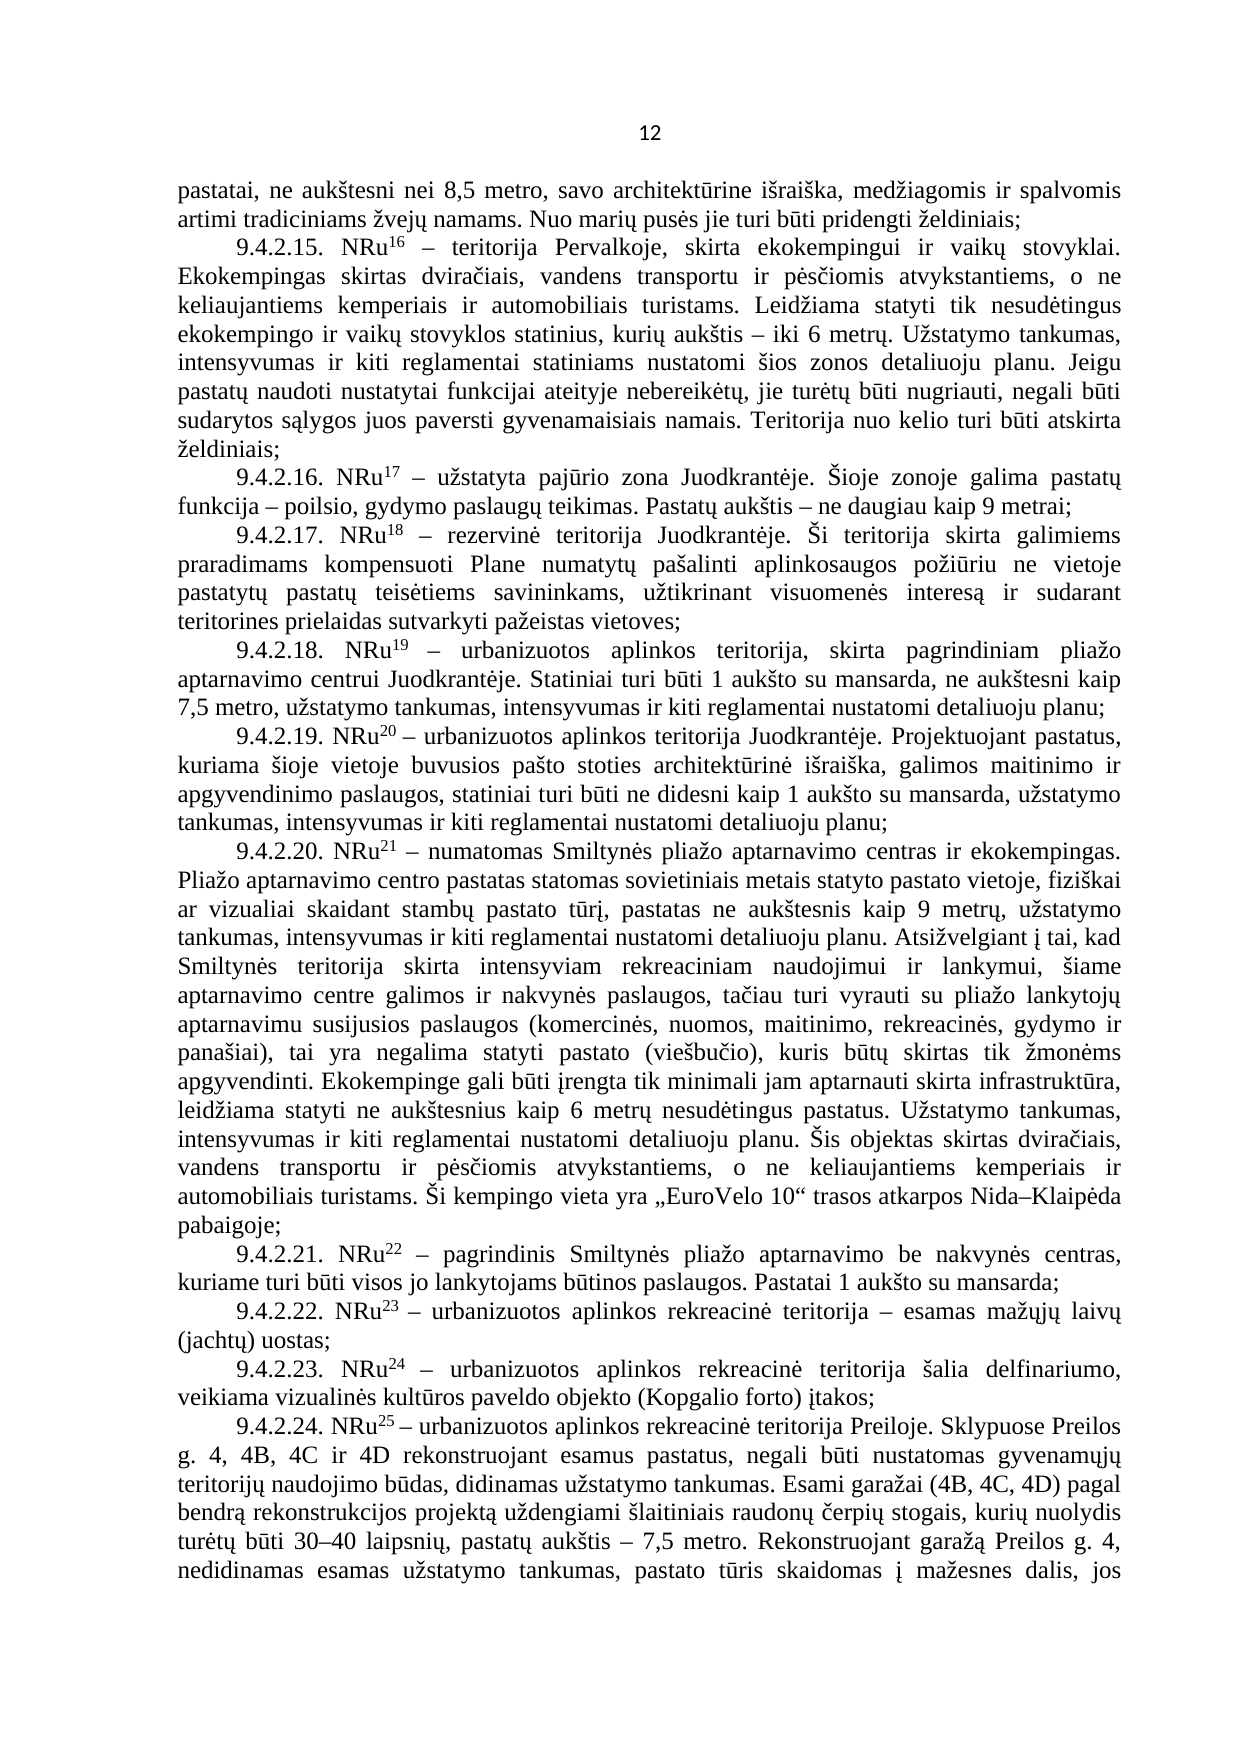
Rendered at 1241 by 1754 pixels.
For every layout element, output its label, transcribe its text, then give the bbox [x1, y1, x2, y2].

text 9.4.2.17. NRu18 – rezervinė teritorija Juodkrantėje. Ši teritorija skirta galimiems praradimams kompensuoti Plane numatytų pašalinti aplinkosaugos požiūriu ne vietoje pastatytų pastatų teisėtiems savininkams, užtikrinant visuomenės interesą ir sudarant teritorines prielaidas sutvarkyti pažeistas vietoves; [177, 520, 1122, 635]
text 9.4.2.15. NRu16 – teritorija Pervalkoje, skirta ekokempingui ir vaikų stovyklai. Ekokempingas skirtas dviračiais, vandens transportu ir pėsčiomis atvykstantiems, o ne keliaujantiems kemperiais ir automobiliais turistams. Leidžiama statyti tik nesudėtingus ekokempingo ir vaikų stovyklos statinius, kurių aukštis – iki 6 metrų. Užstatymo tankumas, intensyvumas ir kiti reglamentai statiniams nustatomi šios zonos detaliuoju planu. Jeigu pastatų naudoti nustatytai funkcijai ateityje nebereikėtų, jie turėtų būti nugriauti, negali būti sudarytos sąlygos juos paversti gyvenamaisiais namais. Teritorija nuo kelio turi būti atskirta želdiniais; [177, 232, 1122, 462]
text 9.4.2.21. NRu22 – pagrindinis Smiltynės pliažo aptarnavimo be nakvynės centras, kuriame turi būti visos jo lankytojams būtinos paslaugos. Pastatai 1 aukšto su mansarda; [177, 1239, 1122, 1296]
text 9.4.2.23. NRu24 – urbanizuotos aplinkos rekreacinė teritorija šalia delfinariumo, veikiama vizualinės kultūros paveldo objekto (Kopgalio forto) įtakos; [177, 1354, 1122, 1411]
text 9.4.2.20. NRu21 – numatomas Smiltynės pliažo aptarnavimo centras ir ekokempingas. Pliažo aptarnavimo centro pastatas statomas sovietiniais metais statyto pastato vietoje, fiziškai ar vizualiai skaidant stambų pastato tūrį, pastatas ne aukštesnis kaip 9 metrų, užstatymo tankumas, intensyvumas ir kiti reglamentai nustatomi detaliuoju planu. Atsižvelgiant į tai, kad Smiltynės teritorija skirta intensyviam rekreaciniam naudojimui ir lankymui, šiame aptarnavimo centre galimos ir nakvynės paslaugos, tačiau turi vyrauti su pliažo lankytojų aptarnavimu susijusios paslaugos (komercinės, nuomos, maitinimo, rekreacinės, gydymo ir panašiai), tai yra negalima statyti pastato (viešbučio), kuris būtų skirtas tik žmonėms apgyvendinti. Ekokempinge gali būti įrengta tik minimali jam aptarnauti skirta infrastruktūra, leidžiama statyti ne aukštesnius kaip 6 metrų nesudėtingus pastatus. Užstatymo tankumas, intensyvumas ir kiti reglamentai nustatomi detaliuoju planu. Šis objektas skirtas dviračiais, vandens transportu ir pėsčiomis atvykstantiems, o ne keliaujantiems kemperiais ir automobiliais turistams. Ši kempingo vieta yra „EuroVelo 10“ trasos atkarpos Nida–Klaipėda pabaigoje; [177, 836, 1122, 1239]
text 9.4.2.16. NRu17 – užstatyta pajūrio zona Juodkrantėje. Šioje zonoje galima pastatų funkcija – poilsio, gydymo paslaugų teikimas. Pastatų aukštis – ne daugiau kaip 9 metrai; [177, 462, 1122, 520]
text 9.4.2.18. NRu19 – urbanizuotos aplinkos teritorija, skirta pagrindiniam pliažo aptarnavimo centrui Juodkrantėje. Statiniai turi būti 1 aukšto su mansarda, ne aukštesni kaip 7,5 metro, užstatymo tankumas, intensyvumas ir kiti reglamentai nustatomi detaliuoju planu; [177, 635, 1122, 721]
text 9.4.2.22. NRu23 – urbanizuotos aplinkos rekreacinė teritorija – esamas mažųjų laivų (jachtų) uostas; [177, 1296, 1122, 1354]
text 9.4.2.24. NRu25 – urbanizuotos aplinkos rekreacinė teritorija Preiloje. Sklypuose Preilos g. 4, 4B, 4C ir 4D rekonstruojant esamus pastatus, negali būti nustatomas gyvenamųjų teritorijų naudojimo būdas, didinamas užstatymo tankumas. Esami garažai (4B, 4C, 4D) pagal bendrą rekonstrukcijos projektą uždengiami šlaitiniais raudonų čerpių stogais, kurių nuolydis turėtų būti 30–40 laipsnių, pastatų aukštis – 7,5 metro. Rekonstruojant garažą Preilos g. 4, nedidinamas esamas užstatymo tankumas, pastato tūris skaidomas į mažesnes dalis, jos [177, 1411, 1122, 1584]
text 9.4.2.19. NRu20 – urbanizuotos aplinkos teritorija Juodkrantėje. Projektuojant pastatus, kuriama šioje vietoje buvusios pašto stoties architektūrinė išraiška, galimos maitinimo ir apgyvendinimo paslaugos, statiniai turi būti ne didesni kaip 1 aukšto su mansarda, užstatymo tankumas, intensyvumas ir kiti reglamentai nustatomi detaliuoju planu; [177, 721, 1122, 836]
text pastatai, ne aukštesni nei 8,5 metro, savo architektūrine išraiška, medžiagomis ir spalvomis artimi tradiciniams žvejų namams. Nuo marių pusės jie turi būti pridengti želdiniais; [177, 175, 1122, 232]
